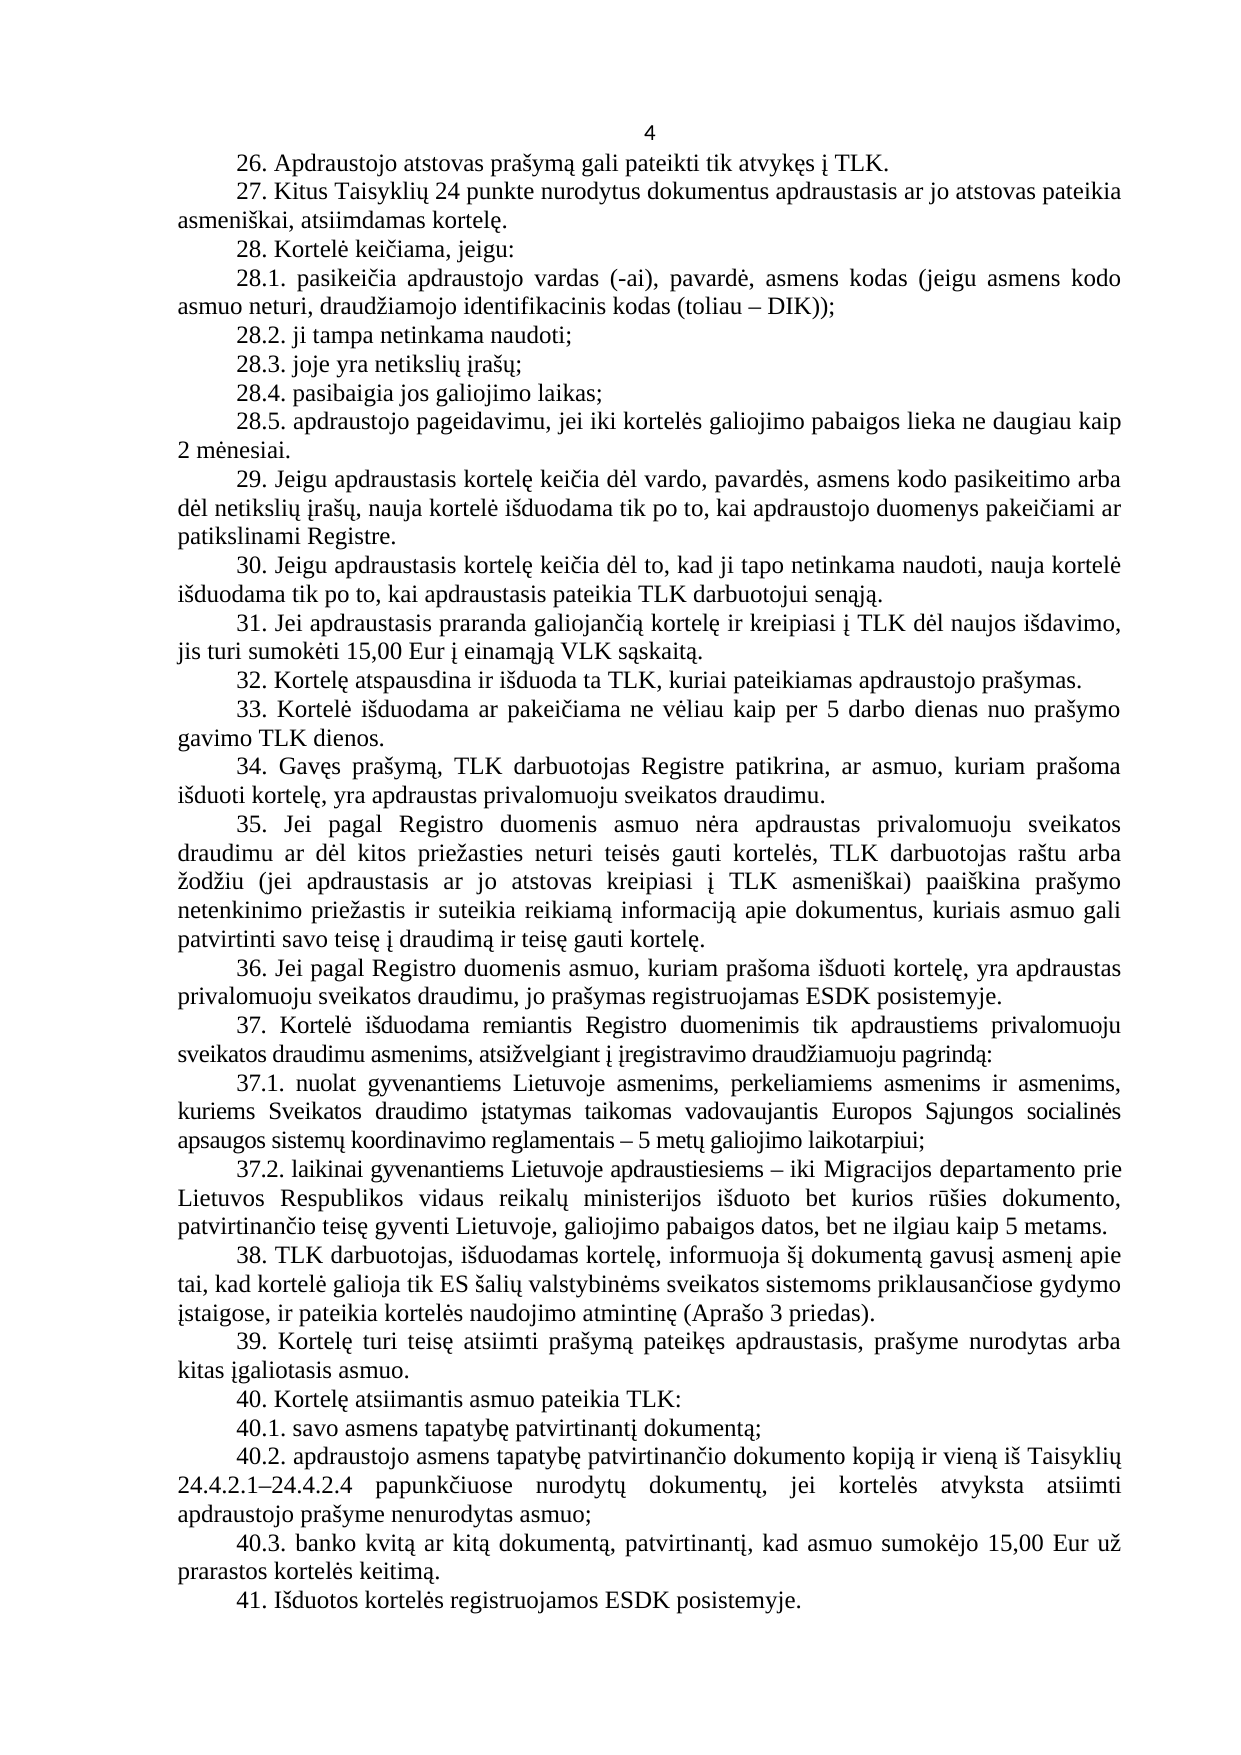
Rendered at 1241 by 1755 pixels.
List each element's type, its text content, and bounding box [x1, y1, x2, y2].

text 35. Jei pagal Registro duomenis asmuo nėra apdraustas privalomuoju sveikatos draudimu ar dėl kitos priežasties neturi teisės gauti kortelės, TLK darbuotojas raštu arba žodžiu (jei apdraustasis ar jo atstovas kreipiasi į TLK asmeniškai) paaiškina prašymo netenkinimo priežastis ir suteikia reikiamą informaciją apie dokumentus, kuriais asmuo gali patvirtinti savo teisę į draudimą ir teisę gauti kortelę. [177, 809, 1122, 953]
text 37.1. nuolat gyvenantiems Lietuvoje asmenims, perkeliamiems asmenims ir asmenims, kuriems Sveikatos draudimo įstatymas taikomas vadovaujantis Europos Sąjungos socialinės apsaugos sistemų koordinavimo reglamentais – 5 metų galiojimo laikotarpiui; [177, 1068, 1122, 1154]
text 32. Kortelę atspausdina ir išduoda ta TLK, kuriai pateikiamas apdraustojo prašymas. [177, 665, 1122, 694]
text 28.1. pasikeičia apdraustojo vardas (-ai), pavardė, asmens kodas (jeigu asmens kodo asmuo neturi, draudžiamojo identifikacinis kodas (toliau – DIK)); [177, 263, 1122, 320]
text 26. Apdraustojo atstovas prašymą gali pateikti tik atvykęs į TLK. [177, 148, 1122, 176]
text 36. Jei pagal Registro duomenis asmuo, kuriam prašoma išduoti kortelę, yra apdraustas privalomuoju sveikatos draudimu, jo prašymas registruojamas ESDK posistemyje. [177, 953, 1122, 1010]
text 34. Gavęs prašymą, TLK darbuotojas Registre patikrina, ar asmuo, kuriam prašoma išduoti kortelę, yra apdraustas privalomuoju sveikatos draudimu. [177, 751, 1122, 809]
text 37. Kortelė išduodama remiantis Registro duomenimis tik apdraustiems privalomuoju sveikatos draudimu asmenims, atsižvelgiant į įregistravimo draudžiamuoju pagrindą: [177, 1010, 1122, 1068]
text 28.2. ji tampa netinkama naudoti; [177, 320, 1122, 349]
text 37.2. laikinai gyvenantiems Lietuvoje apdraustiesiems – iki Migracijos departamento prie Lietuvos Respublikos vidaus reikalų ministerijos išduoto bet kurios rūšies dokumento, patvirtinančio teisę gyventi Lietuvoje, galiojimo pabaigos datos, bet ne ilgiau kaip 5 metams. [177, 1154, 1122, 1240]
text 40. Kortelę atsiimantis asmuo pateikia TLK: [177, 1384, 1122, 1413]
text 31. Jei apdraustasis praranda galiojančią kortelę ir kreipiasi į TLK dėl naujos išdavimo, jis turi sumokėti 15,00 Eur į einamąją VLK sąskaitą. [177, 608, 1122, 665]
text 30. Jeigu apdraustasis kortelę keičia dėl to, kad ji tapo netinkama naudoti, nauja kortelė išduodama tik po to, kai apdraustasis pateikia TLK darbuotojui senąją. [177, 550, 1122, 608]
text 29. Jeigu apdraustasis kortelę keičia dėl vardo, pavardės, asmens kodo pasikeitimo arba dėl netikslių įrašų, nauja kortelė išduodama tik po to, kai apdraustojo duomenys pakeičiami ar patikslinami Registre. [177, 464, 1122, 550]
text 38. TLK darbuotojas, išduodamas kortelę, informuoja šį dokumentą gavusį asmenį apie tai, kad kortelė galioja tik ES šalių valstybinėms sveikatos sistemoms priklausančiose gydymo įstaigose, ir pateikia kortelės naudojimo atmintinę (Aprašo 3 priedas). [177, 1240, 1122, 1326]
text 28.3. joje yra netikslių įrašų; [177, 349, 1122, 378]
text 40.2. apdraustojo asmens tapatybę patvirtinančio dokumento kopiją ir vieną iš Taisyklių 24.4.2.1–24.4.2.4 papunkčiuose nurodytų dokumentų, jei kortelės atvyksta atsiimti apdraustojo prašyme nenurodytas asmuo; [177, 1441, 1122, 1528]
text 28. Kortelė keičiama, jeigu: [177, 234, 1122, 263]
text 27. Kitus Taisyklių 24 punkte nurodytus dokumentus apdraustasis ar jo atstovas pateikia asmeniškai, atsiimdamas kortelę. [177, 176, 1122, 234]
text 39. Kortelę turi teisę atsiimti prašymą pateikęs apdraustasis, prašyme nurodytas arba kitas įgaliotasis asmuo. [177, 1326, 1122, 1384]
text 40.3. banko kvitą ar kitą dokumentą, patvirtinantį, kad asmuo sumokėjo 15,00 Eur už prarastos kortelės keitimą. [177, 1528, 1122, 1585]
text 28.4. pasibaigia jos galiojimo laikas; [177, 378, 1122, 406]
text 40.1. savo asmens tapatybę patvirtinantį dokumentą; [177, 1413, 1122, 1441]
text 28.5. apdraustojo pageidavimu, jei iki kortelės galiojimo pabaigos lieka ne daugiau kaip 2 mėnesiai. [177, 406, 1122, 464]
text 33. Kortelė išduodama ar pakeičiama ne vėliau kaip per 5 darbo dienas nuo prašymo gavimo TLK dienos. [177, 694, 1122, 751]
text 41. Išduotos kortelės registruojamos ESDK posistemyje. [177, 1585, 1122, 1614]
